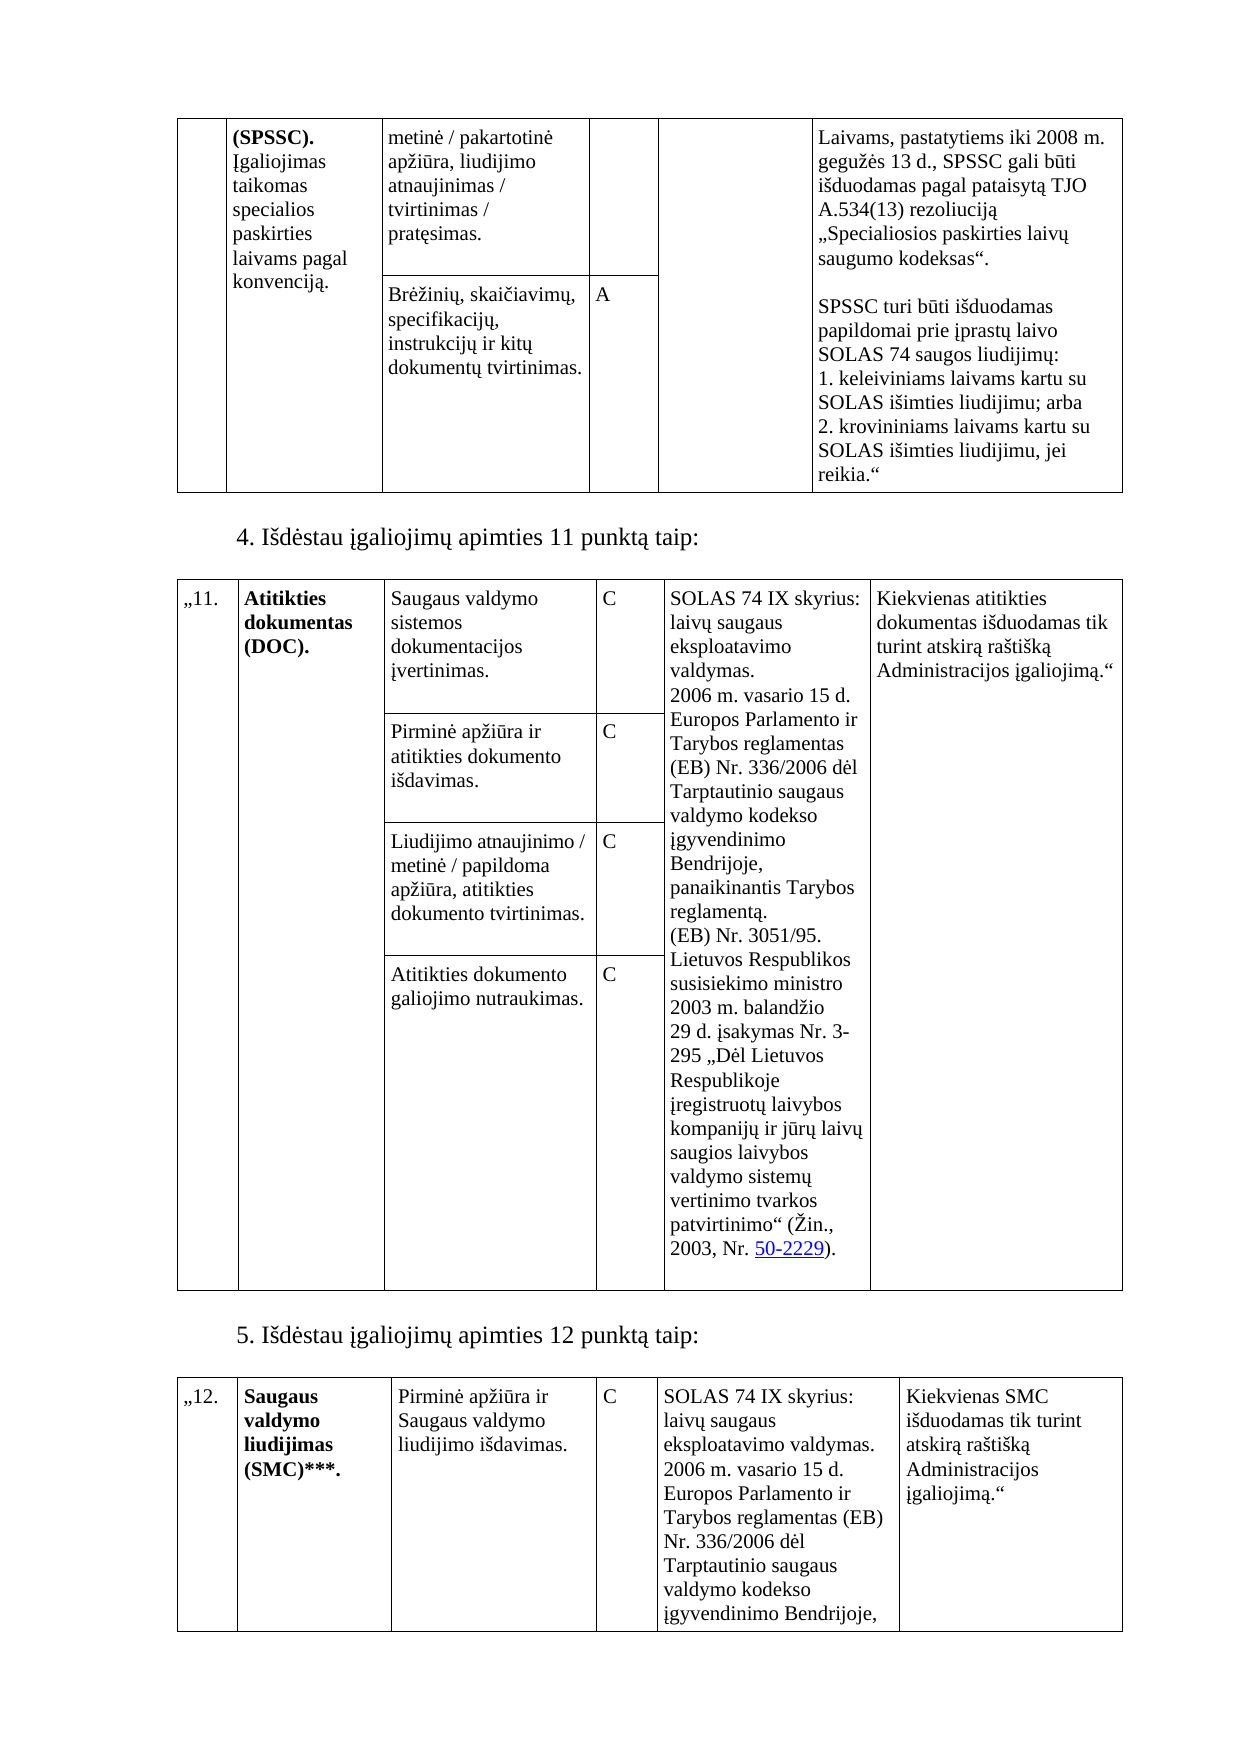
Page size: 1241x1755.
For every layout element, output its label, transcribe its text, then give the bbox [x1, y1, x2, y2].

table_cell Liudijimo atnaujinimo / metinė / papildoma apžiūra, atitikties dokumento tvirtinimas. [385, 823, 596, 955]
table_header Laivams, pastatytiems iki 2008 m. gegužės 13 d., SPSSC gali būti išduodamas pagal pataisytą TJO A.534(13) rezoliuciją „Specialiosios paskirties laivų saugumo kodeksas“. SPSSC turi būti išduodamas papildomai prie įprastų laivo SOLAS 74 saugos liudijimų: 1. keleiviniams laivams kartu su SOLAS išimties liudijimu; arba 2. krovininiams laivams kartu su SOLAS išimties liudijimu, jei reikia.“ [813, 119, 1122, 492]
table_cell A [590, 276, 658, 492]
table_header „12. [178, 1378, 237, 1631]
table_header [659, 119, 812, 492]
table_cell C [597, 823, 664, 955]
table_header Saugaus valdymo liudijimas (SMC)***. [238, 1378, 391, 1631]
table_header (SPSSC). Įgaliojimas taikomas specialios paskirties laivams pagal konvenciją. [227, 119, 382, 492]
table_header „11. [178, 580, 238, 1290]
table_header SOLAS 74 IX skyrius: laivų saugaus eksploatavimo valdymas. 2006 m. vasario 15 d. Europos Parlamento ir Tarybos reglamentas (EB) Nr. 336/2006 dėl Tarptautinio saugaus valdymo kodekso įgyvendinimo Bendrijoje, [658, 1378, 899, 1631]
table_cell Atitikties dokumento galiojimo nutraukimas. [385, 956, 596, 1290]
table_cell [590, 119, 658, 275]
table_header [178, 119, 226, 492]
text 5. Išdėstau įgaliojimų apimties 12 punktą taip: [177, 1320, 1122, 1348]
table_header C [597, 1378, 657, 1631]
table_header Pirminė apžiūra ir Saugaus valdymo liudijimo išdavimas. [392, 1378, 596, 1631]
table_header SOLAS 74 IX skyrius: laivų saugaus eksploatavimo valdymas. 2006 m. vasario 15 d. Europos Parlamento ir Tarybos reglamentas (EB) Nr. 336/2006 dėl Tarptautinio saugaus valdymo kodekso įgyvendinimo Bendrijoje, panaikinantis Tarybos reglamentą. (EB) Nr. 3051/95. Lietuvos Respublikos susisiekimo ministro 2003 m. balandžio 29 d. įsakymas Nr. 3-295 „Dėl Lietuvos Respublikoje įregistruotų laivybos kompanijų ir jūrų laivų saugios laivybos valdymo sistemų vertinimo tvarkos patvirtinimo“ (Žin., 2003, Nr. 50-2229). [665, 580, 870, 1290]
text 4. Išdėstau įgaliojimų apimties 11 punktą taip: [177, 522, 1122, 551]
table_cell C [597, 714, 664, 822]
table_cell Brėžinių, skaičiavimų, specifikacijų, instrukcijų ir kitų dokumentų tvirtinimas. [383, 276, 589, 492]
table_header Atitikties dokumentas (DOC). [239, 580, 384, 1290]
table_header Kiekvienas atitikties dokumentas išduodamas tik turint atskirą raštišką Administracijos įgaliojimą.“ [871, 580, 1122, 1290]
table_header C [597, 580, 664, 712]
table_cell C [597, 956, 664, 1290]
table_header Kiekvienas SMC išduodamas tik turint atskirą raštišką Administracijos įgaliojimą.“ [900, 1378, 1122, 1631]
table_header Saugaus valdymo sistemos dokumentacijos įvertinimas. [385, 580, 596, 712]
table_cell Pirminė apžiūra ir atitikties dokumento išdavimas. [385, 714, 596, 822]
table_cell metinė / pakartotinė apžiūra, liudijimo atnaujinimas / tvirtinimas / pratęsimas. [383, 119, 589, 275]
